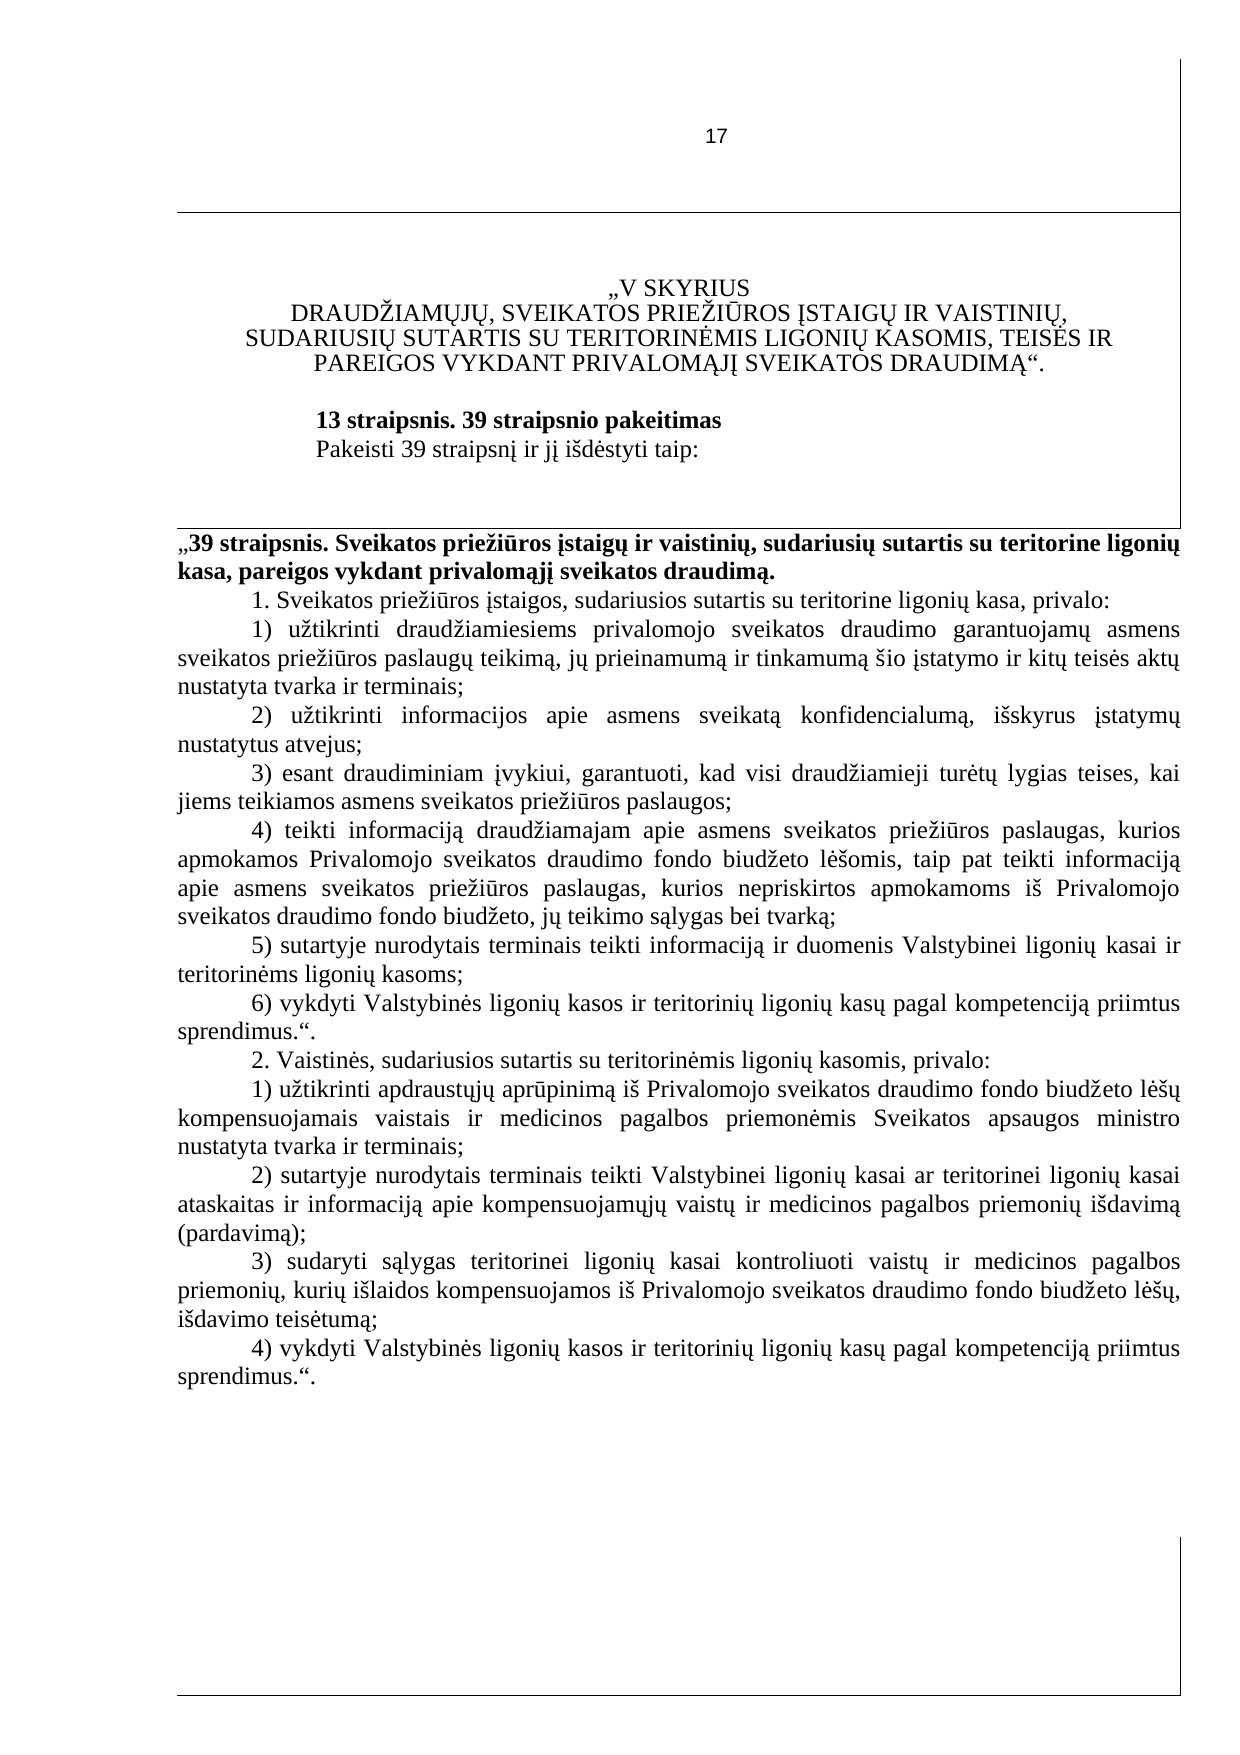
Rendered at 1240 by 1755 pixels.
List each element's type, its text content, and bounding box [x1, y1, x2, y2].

text „39 straipsnis. Sveikatos priežiūros įstaigų ir vaistinių, sudariusių sutartis su teritorine ligonių kasa, pareigos vykdant privalomąjį sveikatos draudimą. [177, 528, 1181, 585]
text 6) vykdyti Valstybinės ligonių kasos ir teritorinių ligonių kasų pagal kompetenciją priimtus sprendimus.“. [177, 988, 1181, 1045]
text 4) teikti informaciją draudžiamajam apie asmens sveikatos priežiūros paslaugas, kurios apmokamos Privalomojo sveikatos draudimo fondo biudžeto lėšomis, taip pat teikti informaciją apie asmens sveikatos priežiūros paslaugas, kurios nepriskirtos apmokamoms iš Privalomojo sveikatos draudimo fondo biudžeto, jų teikimo sąlygas bei tvarką; [177, 815, 1181, 930]
text 2) sutartyje nurodytais terminais teikti Valstybinei ligonių kasai ar teritorinei ligonių kasai ataskaitas ir informaciją apie kompensuojamųjų vaistų ir medicinos pagalbos priemonių išdavimą (pardavimą); [177, 1160, 1181, 1246]
text 1) užtikrinti apdraustųjų aprūpinimą iš Privalomojo sveikatos draudimo fondo biudžeto lėšų kompensuojamais vaistais ir medicinos pagalbos priemonėmis Sveikatos apsaugos ministro nustatyta tvarka ir terminais; [177, 1074, 1181, 1160]
text 2. Vaistinės, sudariusios sutartis su teritorinėmis ligonių kasomis, privalo: [177, 1045, 1181, 1074]
text 1. Sveikatos priežiūros įstaigos, sudariusios sutartis su teritorine ligonių kasa, privalo: [177, 585, 1181, 614]
text 13 straipsnis. 39 straipsnio pakeitimas [177, 406, 1180, 434]
subtitle „V SKYRIUS [177, 212, 1180, 302]
text 4) vykdyti Valstybinės ligonių kasos ir teritorinių ligonių kasų pagal kompetenciją priimtus sprendimus.“. [177, 1333, 1181, 1390]
text 2) užtikrinti informacijos apie asmens sveikatą konfidencialumą, išskyrus įstatymų nustatytus atvejus; [177, 700, 1181, 758]
text DRAUDŽIAMŲJŲ, SVEIKATOS PRIEŽIŪROS ĮSTAIGŲ IR VAISTINIŲ, SUDARIUSIŲ SUTARTIS SU TERITORINĖMIS LIGONIŲ KASOMIS, TEISĖS IR PAREIGOS VYKDANT PRIVALOMĄJĮ SVEIKATOS DRAUDIMĄ“. [177, 302, 1180, 377]
text 1) užtikrinti draudžiamiesiems privalomojo sveikatos draudimo garantuojamų asmens sveikatos priežiūros paslaugų teikimą, jų prieinamumą ir tinkamumą šio įstatymo ir kitų teisės aktų nustatyta tvarka ir terminais; [177, 614, 1181, 700]
text Pakeisti 39 straipsnį ir jį išdėstyti taip: [177, 434, 1180, 528]
text 5) sutartyje nurodytais terminais teikti informaciją ir duomenis Valstybinei ligonių kasai ir teritorinėms ligonių kasoms; [177, 930, 1181, 988]
text 3) esant draudiminiam įvykiui, garantuoti, kad visi draudžiamieji turėtų lygias teises, kai jiems teikiamos asmens sveikatos priežiūros paslaugos; [177, 758, 1181, 815]
text 3) sudaryti sąlygas teritorinei ligonių kasai kontroliuoti vaistų ir medicinos pagalbos priemonių, kurių išlaidos kompensuojamos iš Privalomojo sveikatos draudimo fondo biudžeto lėšų, išdavimo teisėtumą; [177, 1246, 1181, 1333]
